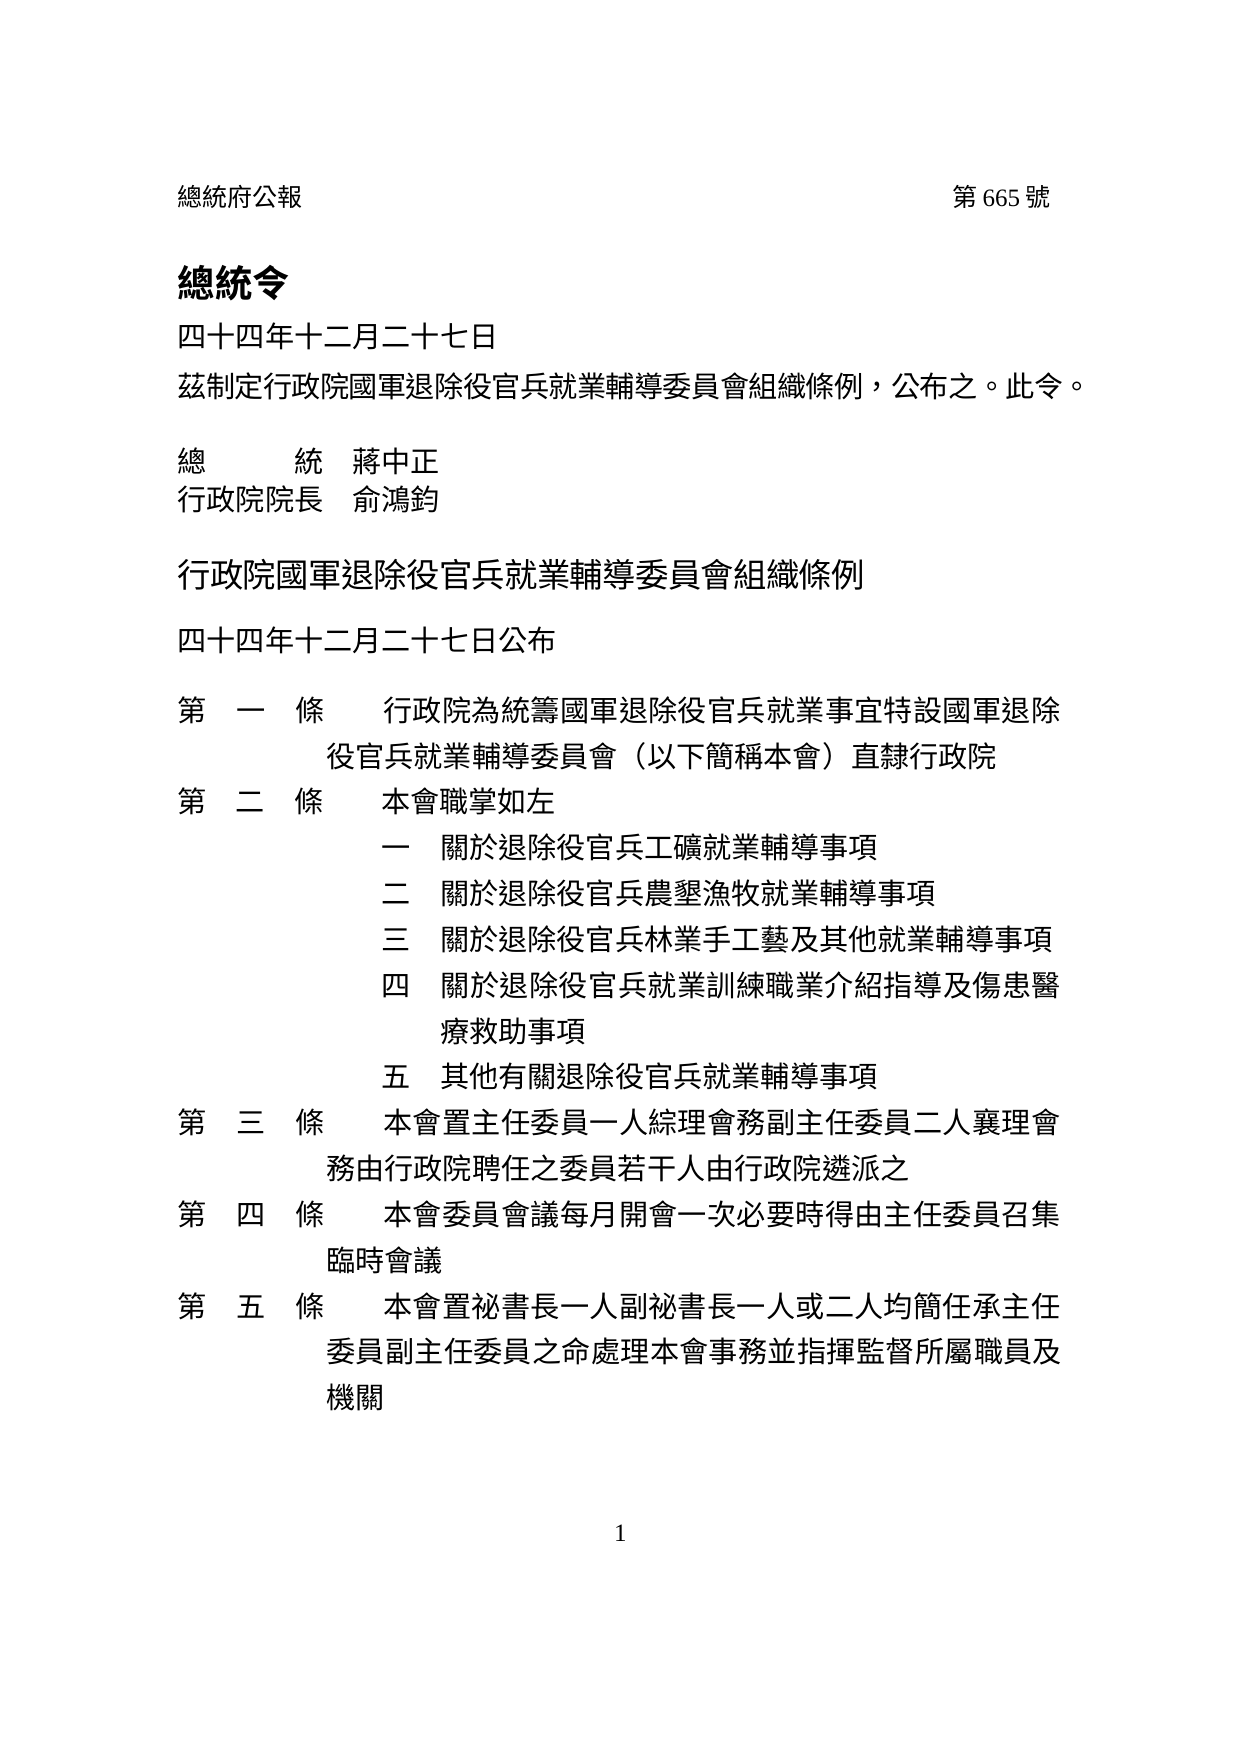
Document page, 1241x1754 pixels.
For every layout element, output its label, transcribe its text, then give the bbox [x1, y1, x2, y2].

text 總統令 [177, 266, 1063, 305]
text 第 五 條 本會置祕書長一人副祕書長一人或二人均簡任承主任委員副主任委員之命處理本會事務並指揮監督所屬職員及機關 [177, 1280, 1063, 1418]
text 四 關於退除役官兵就業訓練職業介紹指導及傷患醫療救助事項 [381, 959, 1063, 1051]
text 第 一 條 行政院為統籌國軍退除役官兵就業事宜特設國軍退除役官兵就業輔導委員會（以下簡稱本會）直隸行政院 [177, 684, 1063, 776]
text 二 關於退除役官兵農墾漁牧就業輔導事項 [381, 868, 1063, 914]
text 四十四年十二月二十七日 [177, 318, 1063, 355]
text 四十四年十二月二十七日公布 [177, 620, 1063, 659]
text 第 三 條 本會置主任委員一人綜理會務副主任委員二人襄理會務由行政院聘任之委員若干人由行政院遴派之 [177, 1097, 1063, 1189]
text 第 四 條 本會委員會議每月開會一次必要時得由主任委員召集臨時會議 [177, 1189, 1063, 1280]
text 茲制定行政院國軍退除役官兵就業輔導委員會組織條例，公布之。此令。 [177, 368, 1063, 405]
text 行政院院長 俞鴻鈞 [177, 480, 1063, 518]
text 第 二 條 本會職掌如左 [177, 776, 1063, 822]
text 總 統 蔣中正 [177, 443, 1063, 480]
text 一 關於退除役官兵工礦就業輔導事項 [381, 822, 1063, 868]
text 三 關於退除役官兵林業手工藝及其他就業輔導事項 [381, 914, 1063, 959]
text 五 其他有關退除役官兵就業輔導事項 [381, 1051, 1063, 1097]
text 行政院國軍退除役官兵就業輔導委員會組織條例 [177, 555, 1063, 595]
